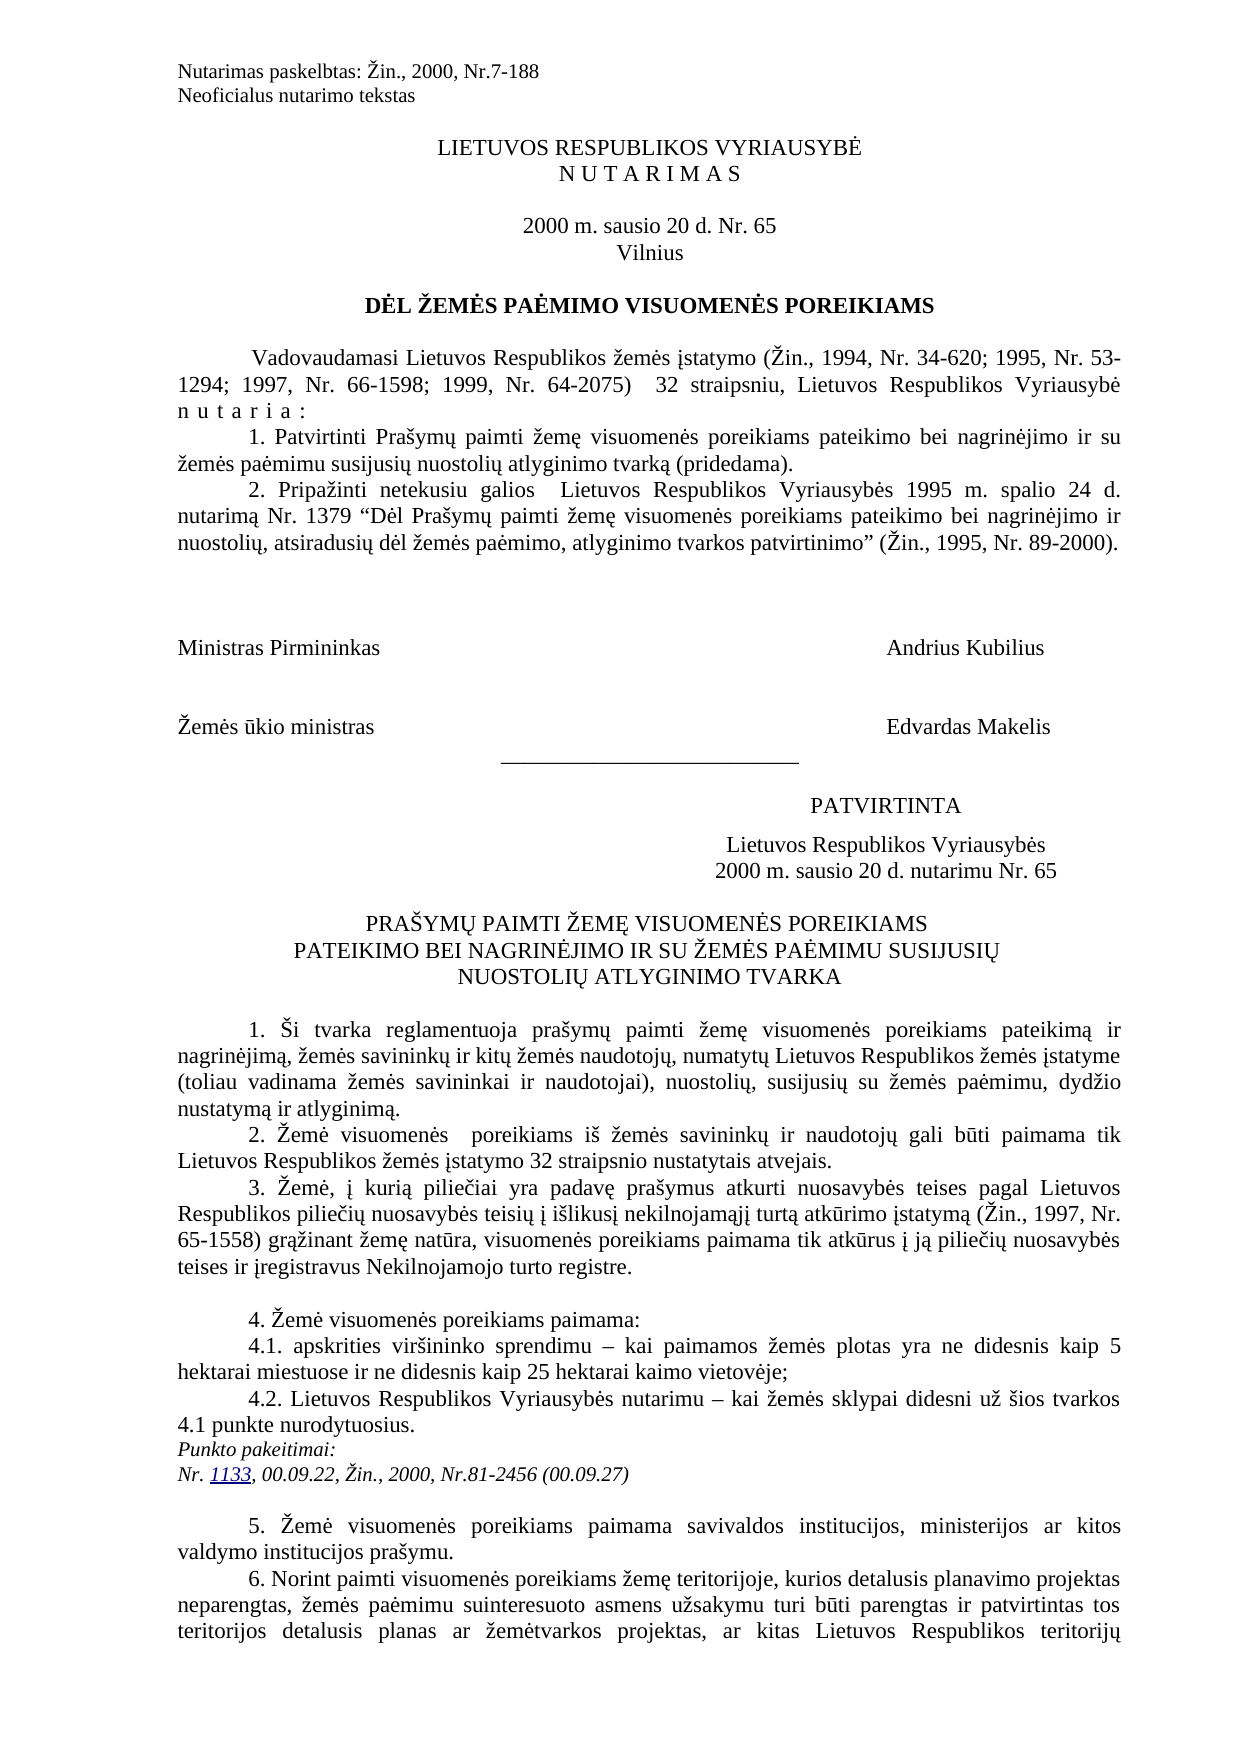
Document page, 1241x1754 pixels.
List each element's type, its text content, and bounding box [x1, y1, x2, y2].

text NUOSTOLIŲ ATLYGINIMO TVARKA [177, 963, 1122, 989]
text 4.1. apskrities viršininko sprendimu – kai paimamos žemės plotas yra ne didesnis kaip 5 hektarai miestuose ir ne didesnis kaip 25 hektarai kaimo vietovėje; [177, 1332, 1122, 1385]
text Lietuvos Respublikos Vyriausybės 2000 m. sausio 20 d. nutarimu Nr. 65 [650, 831, 1122, 884]
text 4.2. Lietuvos Respublikos Vyriausybės nutarimu – kai žemės sklypai didesni už šios tvarkos 4.1 punkte nurodytuosius. [177, 1385, 1122, 1437]
text Nutarimas paskelbtas: Žin., 2000, Nr.7-188 [177, 59, 1122, 83]
text 4. Žemė visuomenės poreikiams paimama: [177, 1306, 1122, 1332]
text __________________________ [177, 740, 1122, 766]
text Punkto pakeitimai: [177, 1437, 1122, 1461]
text LIETUVOS RESPUBLIKOS VYRIAUSYBĖ [177, 133, 1122, 160]
text Vadovaudamasi Lietuvos Respublikos žemės įstatymo (Žin., 1994, Nr. 34-620; 1995, Nr. 53-1294; 1997, Nr. 66-1598; 1999, Nr. 64-2075) 32 straipsniu, Lietuvos Respublikos Vyriausybė nutaria: [177, 344, 1122, 423]
text Nr. 1133, 00.09.22, Žin., 2000, Nr.81-2456 (00.09.27) [177, 1461, 1122, 1486]
text Neoficialus nutarimo tekstas [177, 83, 1122, 107]
text 2. Pripažinti netekusiu galios Lietuvos Respublikos Vyriausybės 1995 m. spalio 24 d. nutarimą Nr. 1379 “Dėl Prašymų paimti žemę visuomenės poreikiams pateikimo bei nagrinėjimo ir nuostolių, atsiradusių dėl žemės paėmimo, atlyginimo tvarkos patvirtinimo” (Žin., 1995, Nr. 89-2000). [177, 476, 1122, 555]
text PATEIKIMO BEI NAGRINĖJIMO IR SU ŽEMĖS PAĖMIMU SUSIJUSIŲ [177, 937, 1122, 963]
text Ministras Pirmininkas Andrius Kubilius [177, 634, 1122, 661]
text N U T A R I M A S [177, 160, 1122, 186]
text Žemės ūkio ministras Edvardas Makelis [177, 713, 1122, 740]
text 6. Norint paimti visuomenės poreikiams žemę teritorijoje, kurios detalusis planavimo projektas neparengtas, žemės paėmimu suinteresuoto asmens užsakymu turi būti parengtas ir patvirtintas tos teritorijos detalusis planas ar žemėtvarkos projektas, ar kitas Lietuvos Respublikos teritorijų [177, 1564, 1122, 1644]
text 1. Ši tvarka reglamentuoja prašymų paimti žemę visuomenės poreikiams pateikimą ir nagrinėjimą, žemės savininkų ir kitų žemės naudotojų, numatytų Lietuvos Respublikos žemės įstatyme (toliau vadinama žemės savininkai ir naudotojai), nuostolių, susijusių su žemės paėmimu, dydžio nustatymą ir atlyginimą. [177, 1016, 1122, 1121]
text Patvirtinta [650, 792, 1122, 819]
text 1. Patvirtinti Prašymų paimti žemę visuomenės poreikiams pateikimo bei nagrinėjimo ir su žemės paėmimu susijusių nuostolių atlyginimo tvarką (pridedama). [177, 423, 1122, 476]
text 3. Žemė, į kurią piliečiai yra padavę prašymus atkurti nuosavybės teises pagal Lietuvos Respublikos piliečių nuosavybės teisių į išlikusį nekilnojamąjį turtą atkūrimo įstatymą (Žin., 1997, Nr. 65-1558) grąžinant žemę natūra, visuomenės poreikiams paimama tik atkūrus į ją piliečių nuosavybės teises ir įregistravus Nekilnojamojo turto registre. [177, 1174, 1122, 1279]
text 2000 m. sausio 20 d. Nr. 65 [177, 213, 1122, 239]
text Vilnius [177, 239, 1122, 265]
text PRAŠYMŲ PAIMTI ŽEMĘ VISUOMENĖS POREIKIAMS [177, 910, 1122, 937]
text 5. Žemė visuomenės poreikiams paimama savivaldos institucijos, ministerijos ar kitos valdymo institucijos prašymu. [177, 1512, 1122, 1564]
text 2. Žemė visuomenės poreikiams iš žemės savininkų ir naudotojų gali būti paimama tik Lietuvos Respublikos žemės įstatymo 32 straipsnio nustatytais atvejais. [177, 1121, 1122, 1174]
subtitle DĖL žemės paėmimo visuomenės poreikiams [177, 292, 1122, 318]
